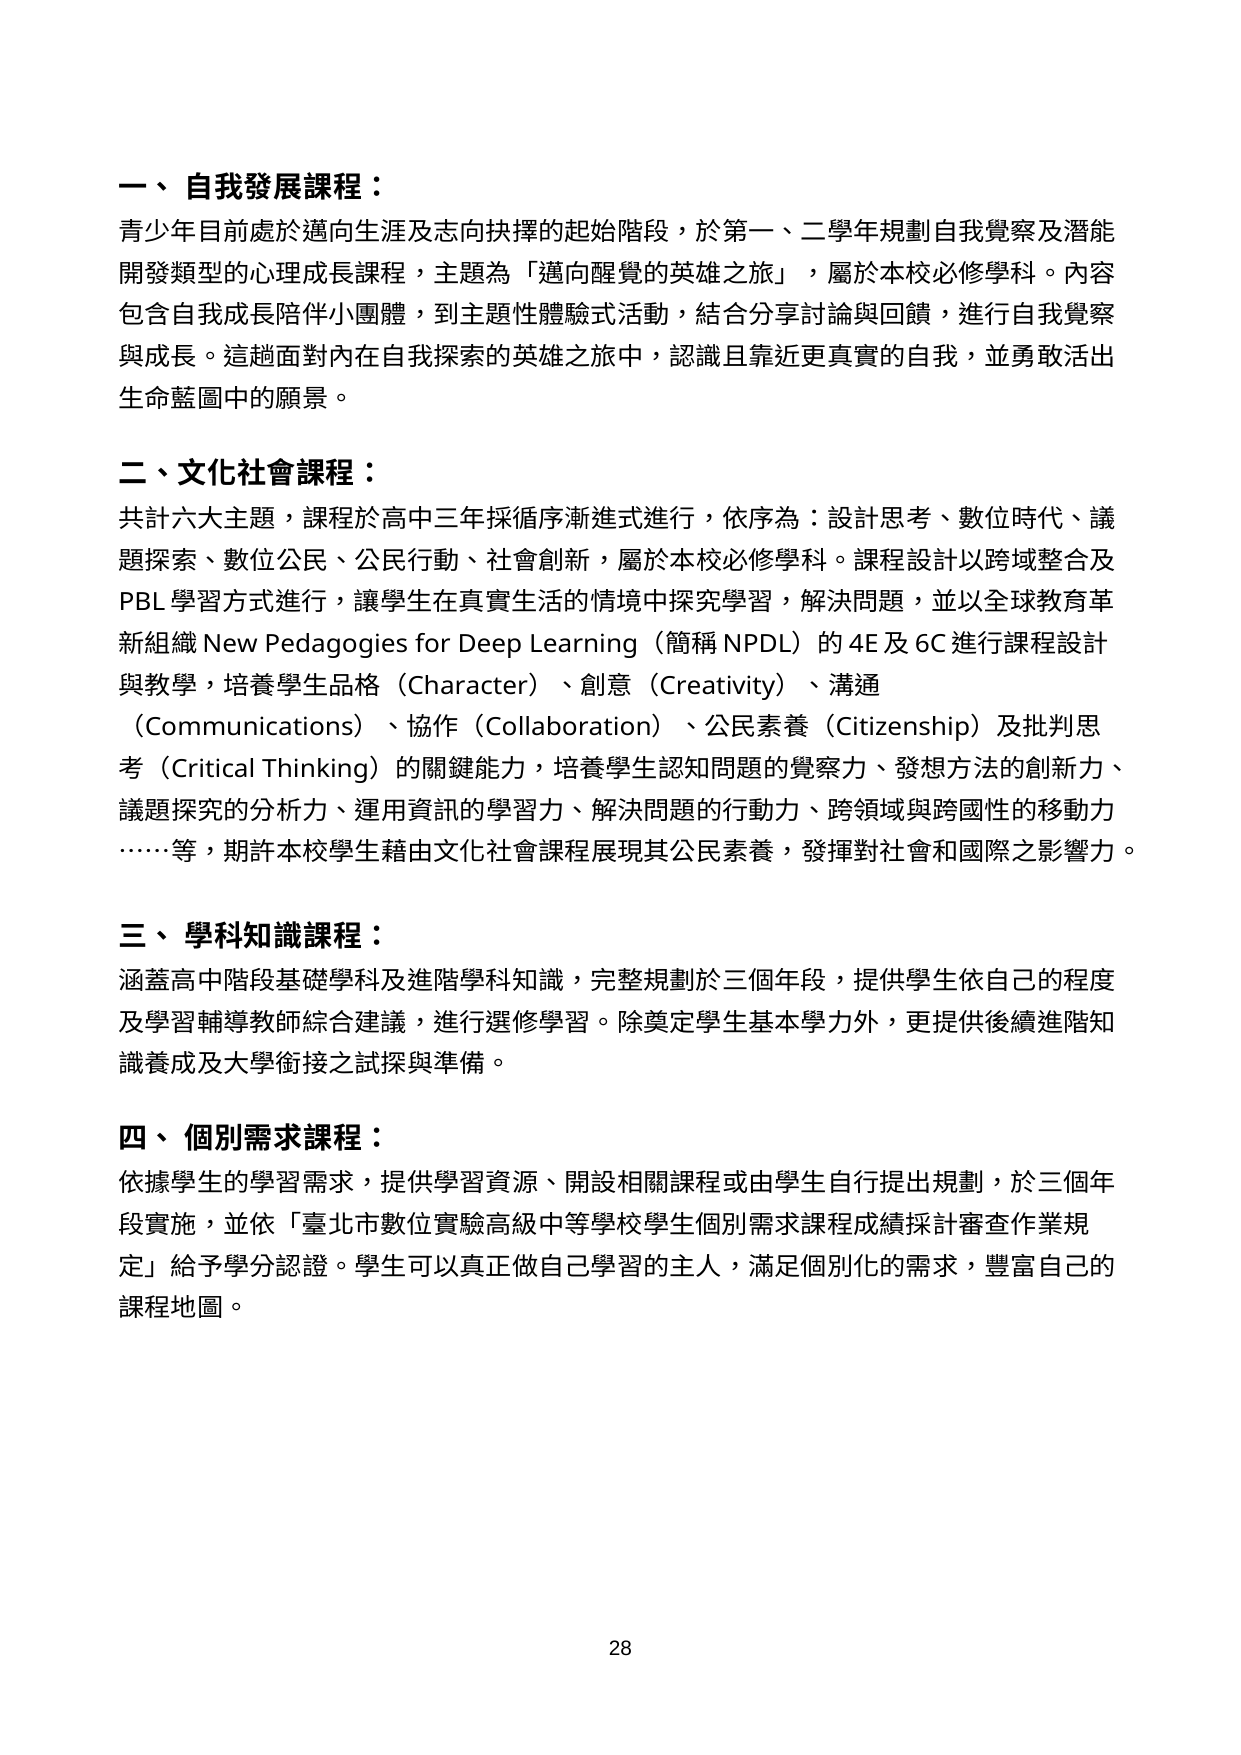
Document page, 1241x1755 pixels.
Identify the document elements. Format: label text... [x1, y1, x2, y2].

text 共計六大主題，課程於高中三年採循序漸進式進行，依序為：設計思考、數位時代、議題探索、數位公民、公民行動、社會創新，屬於本校必修學科。課程設計以跨域整合及 PBL學習方式進行，讓學生在真實生活的情境中探究學習，解決問題，並以全球教育革新組織New Pedagogies for Deep Learning（簡稱NPDL）的4E及6C進行課程設計與教學，培養學生品格（Character）、創意（Creativity）、溝通（Communications）、協作（Collaboration）、公民素養（Citizenship）及批判思考（Critical Thinking）的關鍵能力，培養學生認知問題的覺察力、發想方法的創新力、議題探究的分析力、運用資訊的學習力、解決問題的行動力、跨領域與跨國性的移動力……等，期許本校學生藉由文化社會課程展現其公民素養，發揮對社會和國際之影響力。 [118, 498, 1122, 868]
text 二、文化社會課程： [118, 450, 1122, 492]
text 依據學生的學習需求，提供學習資源、開設相關課程或由學生自行提出規劃，於三個年段實施，並依「臺北市數位實驗高級中等學校學生個別需求課程成績採計審查作業規定」給予學分認證。學生可以真正做自己學習的主人，滿足個別化的需求，豐富自己的課程地圖。 [118, 1163, 1122, 1324]
text 一、 自我發展課程： 青少年目前處於邁向生涯及志向抉擇的起始階段，於第一、二學年規劃自我覺察及潛能開發類型的心理成長課程，主題為「邁向醒覺的英雄之旅」，屬於本校必修學科。內容包含自我成長陪伴小團體，到主題性體驗式活動，結合分享討論與回饋，進行自我覺察與成長。這趟面對內在自我探索的英雄之旅中，認識且靠近更真實的自我，並勇敢活出生命藍圖中的願景。 [118, 164, 1122, 414]
text 三、 學科知識課程： [118, 912, 1122, 954]
text 涵蓋高中階段基礎學科及進階學科知識，完整規劃於三個年段，提供學生依自己的程度及學習輔導教師綜合建議，進行選修學習。除奠定學生基本學力外，更提供後續進階知識養成及大學銜接之試探與準備。 [118, 961, 1122, 1110]
text 四、 個別需求課程： [118, 1114, 1122, 1157]
